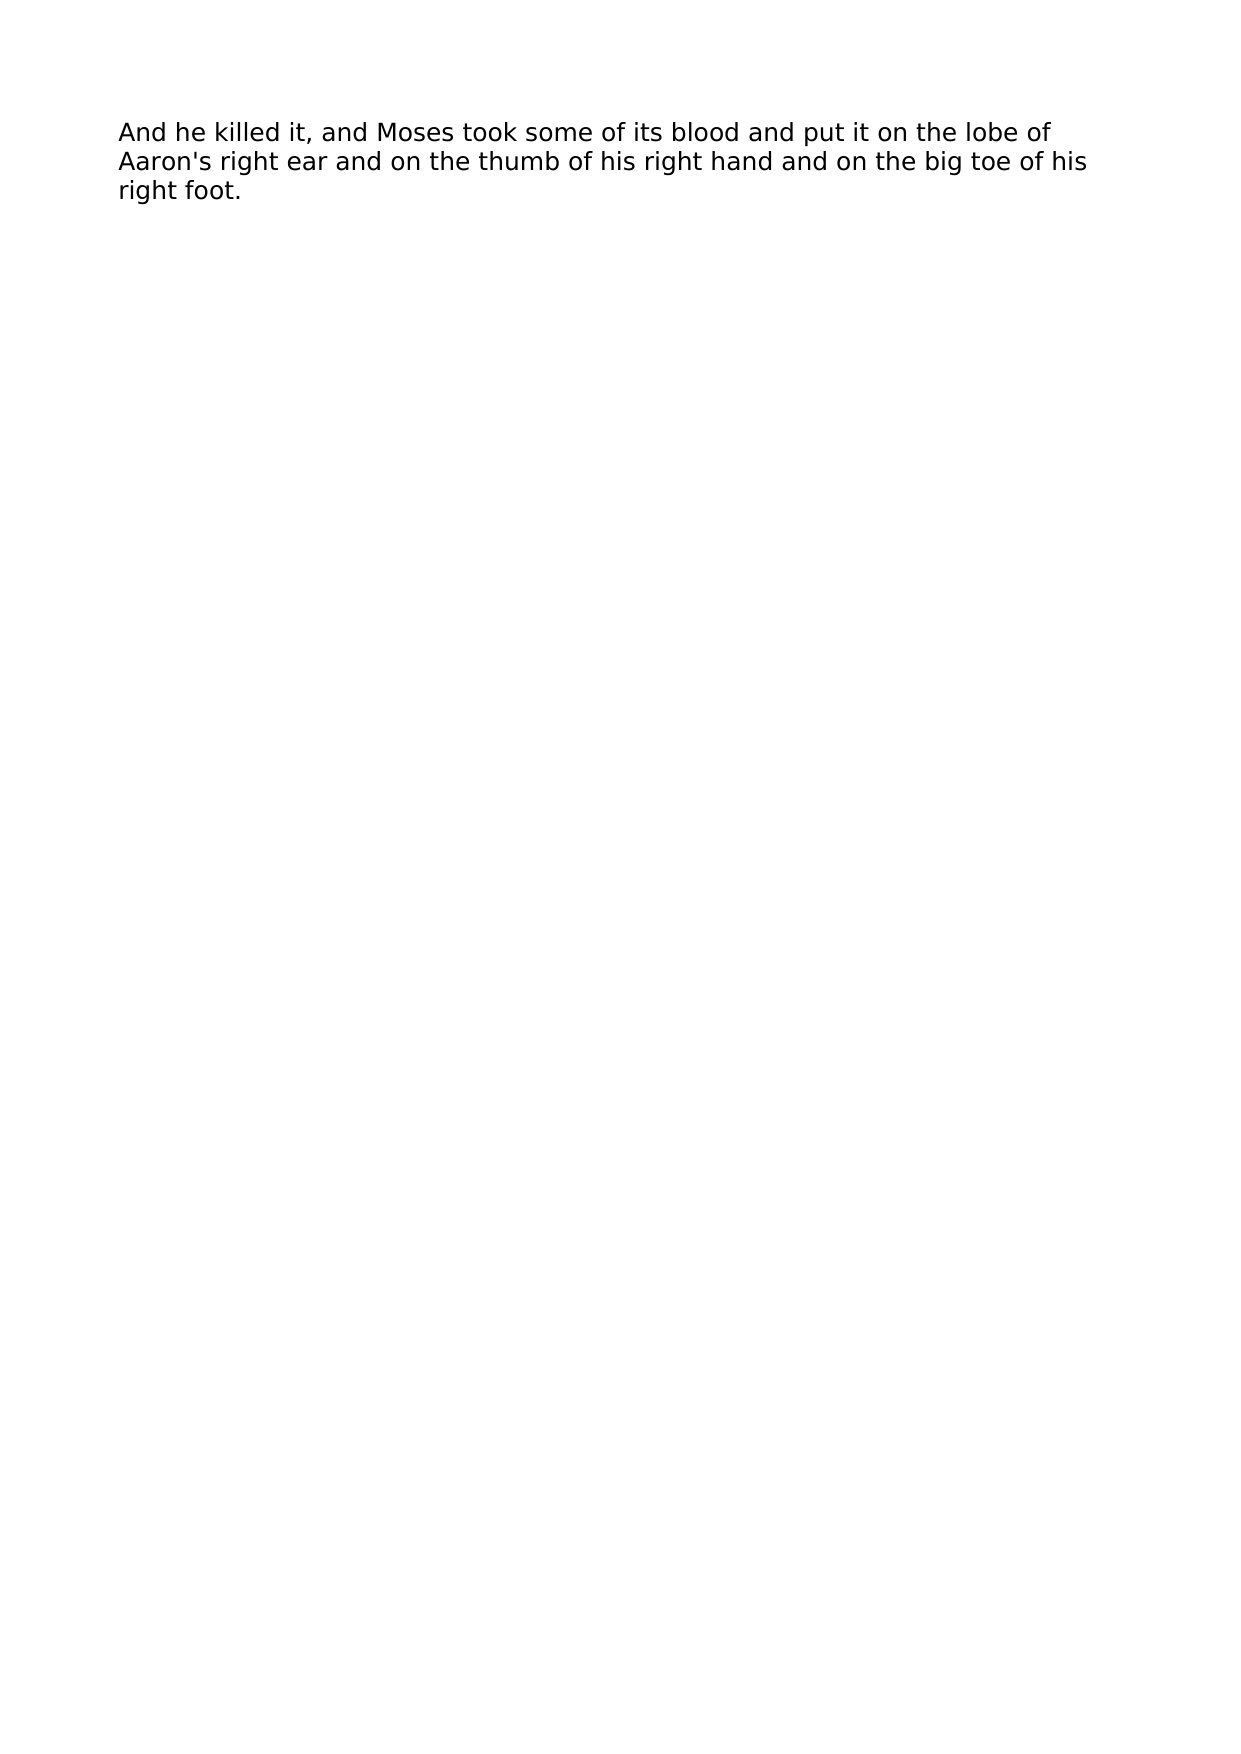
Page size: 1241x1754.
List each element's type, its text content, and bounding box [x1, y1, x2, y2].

text And he killed it, and Moses took some of its blood and put it on the lobe of Aaron's right ear and on the thumb of his right hand and on the big toe of his right foot. [118, 118, 1122, 206]
